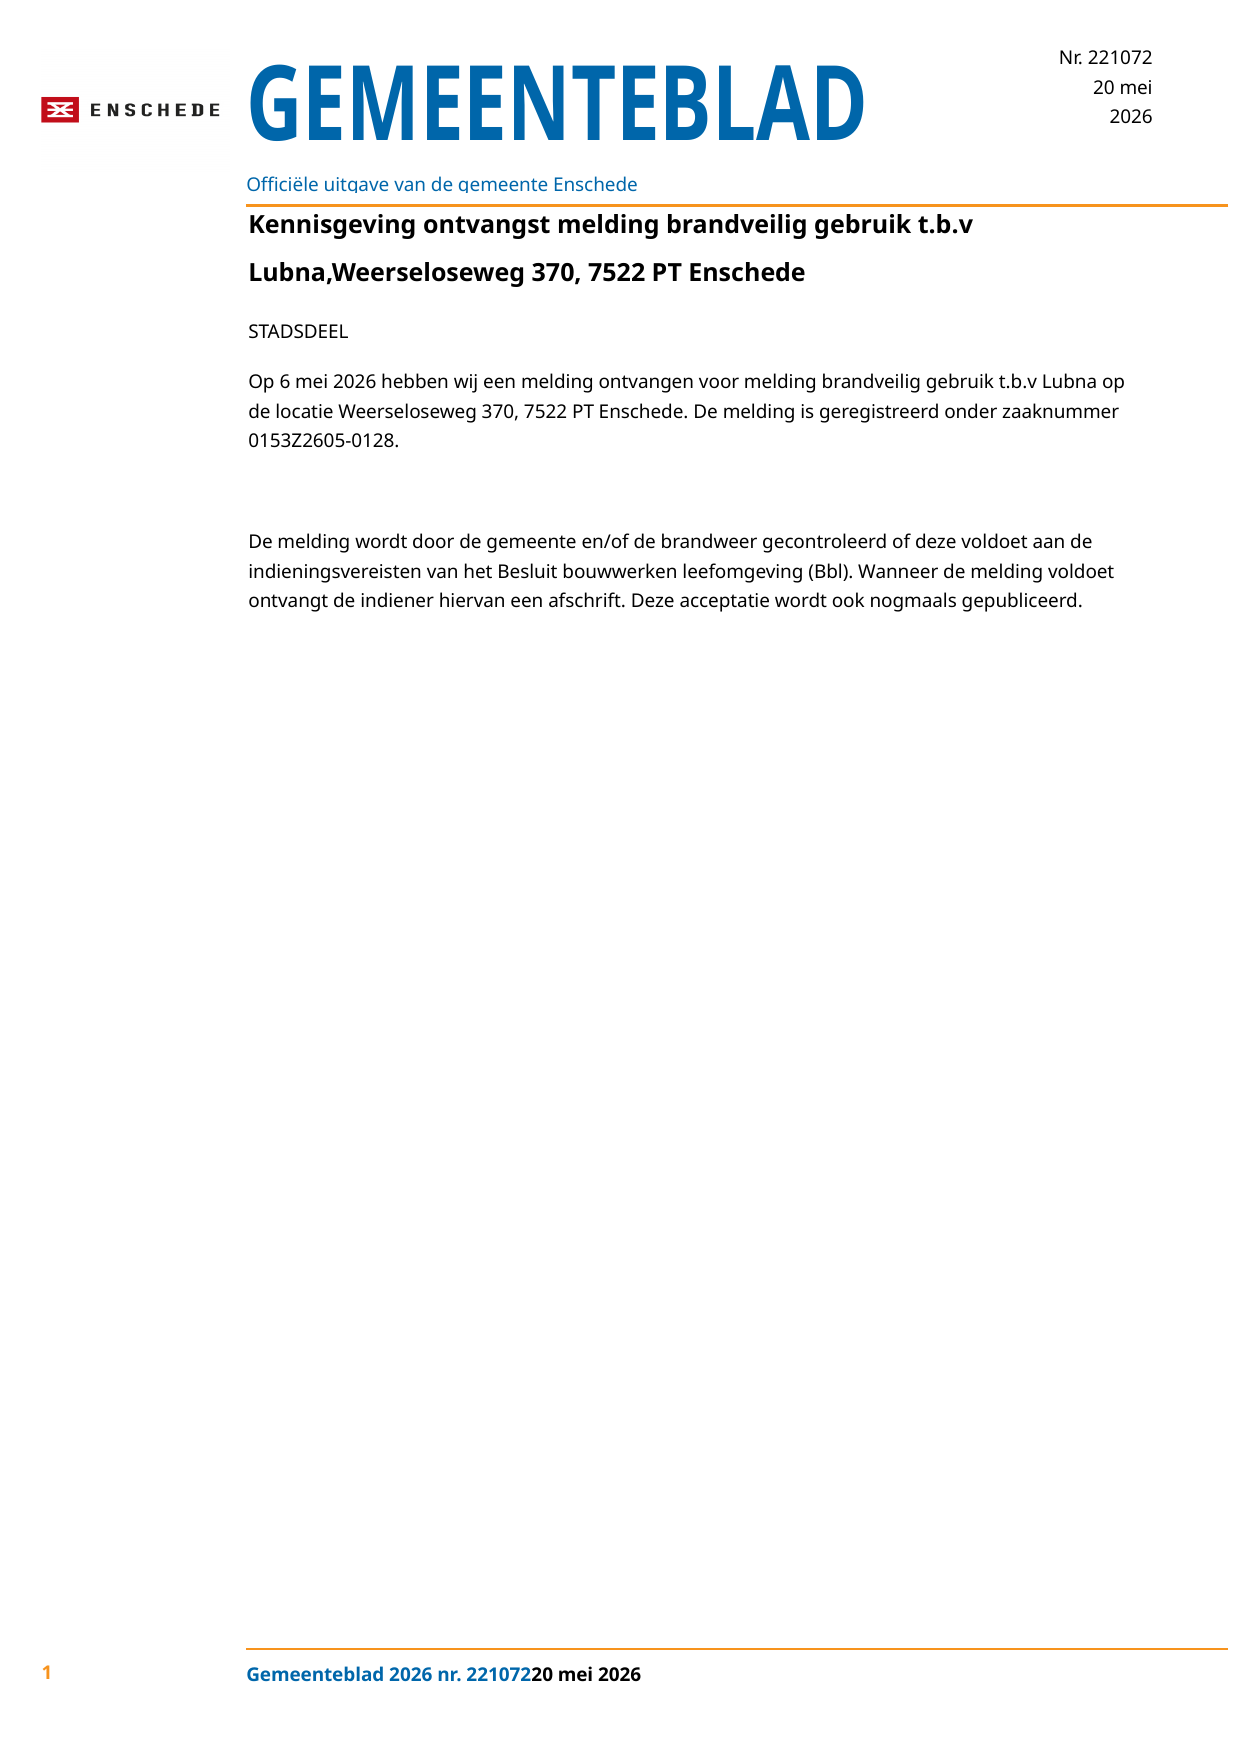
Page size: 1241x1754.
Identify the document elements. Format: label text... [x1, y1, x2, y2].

text Kennisgeving ontvangst melding brandveilig gebruik t.b.v Lubna,Weerseloseweg 370, 7522 PT Enschede [248, 207, 1152, 288]
picture [41, 47, 231, 172]
text STADSDEEL [248, 318, 1152, 344]
text De melding wordt door de gemeente en/of de brandweer gecontroleerd of deze voldoet aan de indieningsvereisten van het Besluit bouwwerken leefomgeving (Bbl). Wanneer de melding voldoet ontvangt de indiener hiervan een afschrift. Deze acceptatie wordt ook nogmaals gepubliceerd. [248, 528, 1152, 613]
text Op 6 mei 2026 hebben wij een melding ontvangen voor melding brandveilig gebruik t.b.v Lubna op de locatie Weerseloseweg 370, 7522 PT Enschede. De melding is geregistreerd onder zaaknummer 0153Z2605-0128. [248, 368, 1152, 453]
